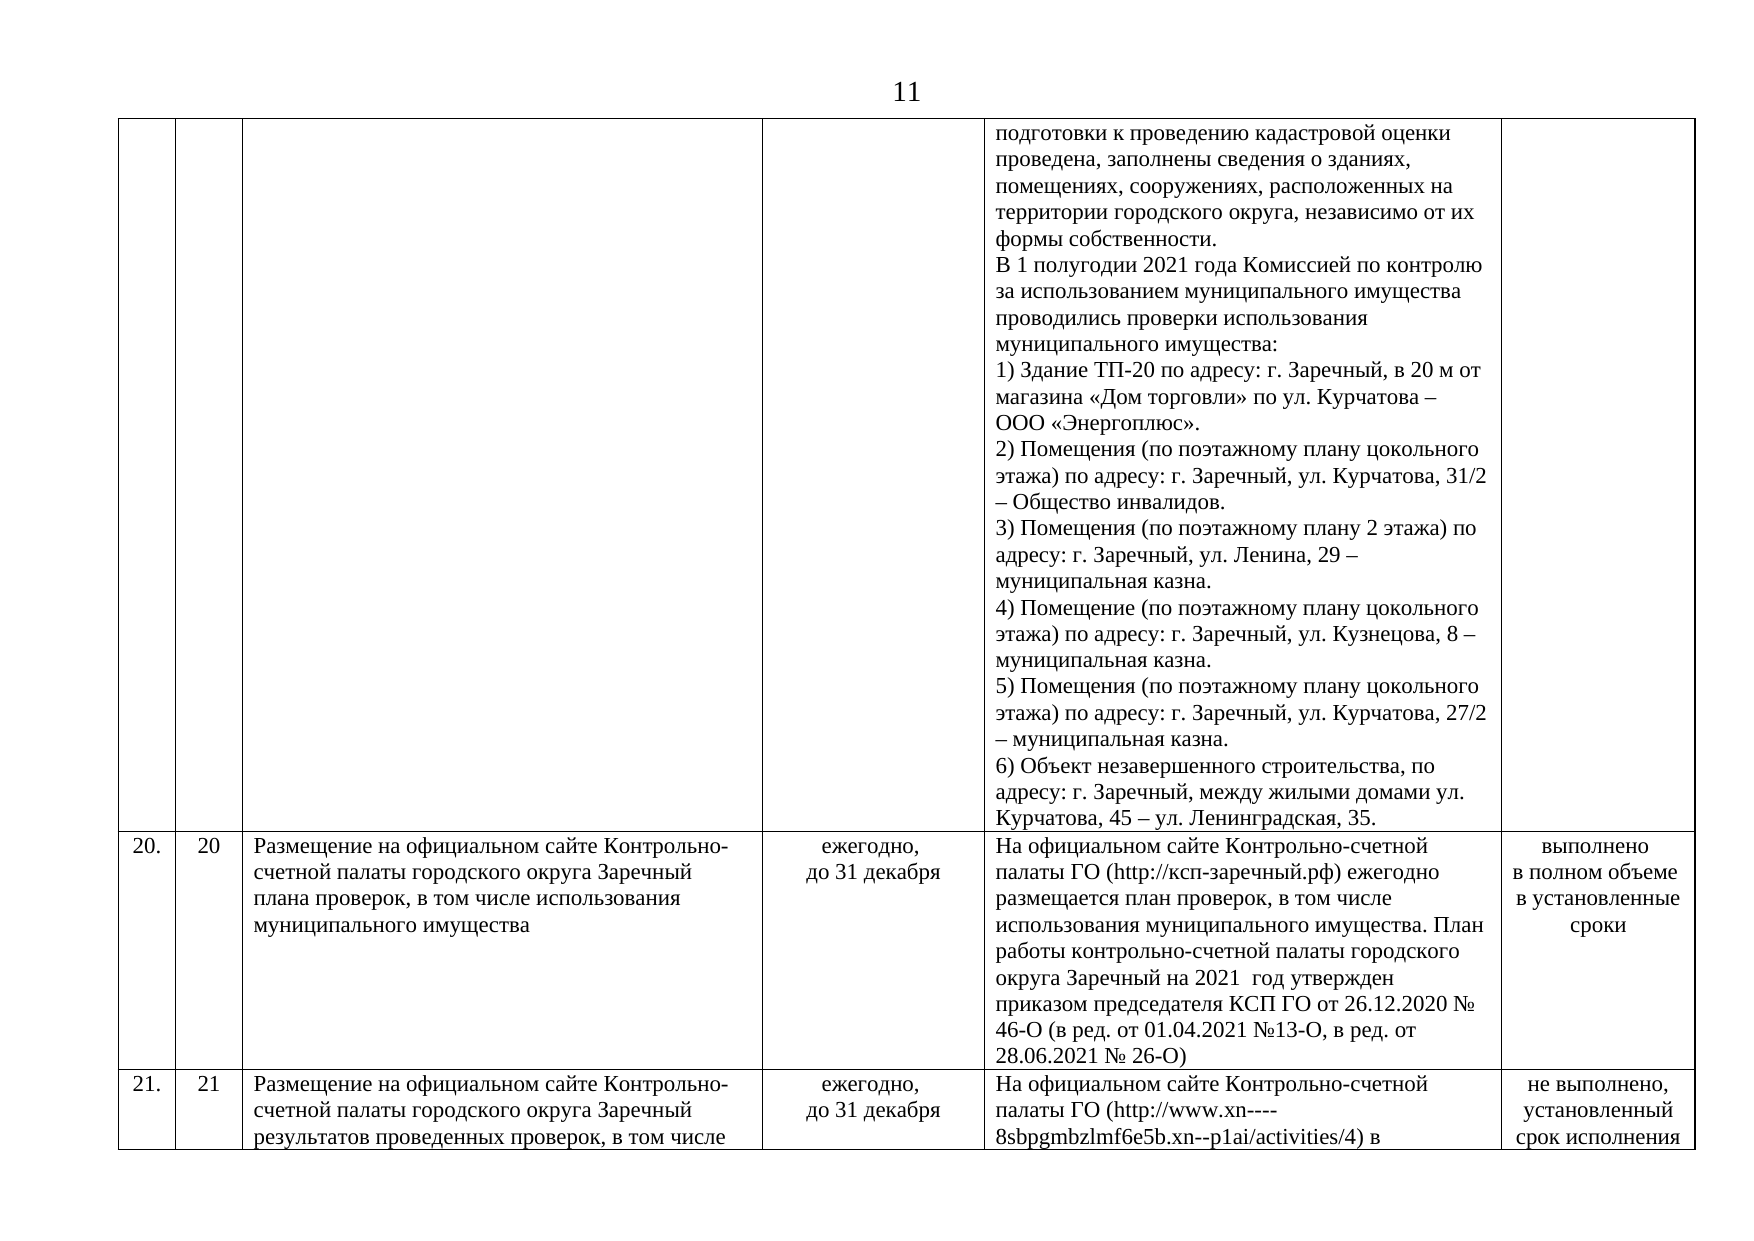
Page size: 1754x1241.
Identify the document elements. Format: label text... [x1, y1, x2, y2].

table_cell 20. [119, 832, 175, 1069]
table_cell 21 [176, 1070, 242, 1149]
table_cell Размещение на официальном сайте Контрольно-счетной палаты городского округа Заречный плана проверок, в том числе использования муниципального имущества [243, 832, 762, 1069]
table_cell ежегодно, до 31 декабря [763, 832, 984, 1069]
table_cell подготовки к проведению кадастровой оценки проведена, заполнены сведения о зданиях, помещениях, сооружениях, расположенных на территории городского округа, независимо от их формы собственности. В 1 полугодии 2021 года Комиссией по контролю за использованием муниципального имущества проводились проверки использования муниципального имущества: 1) Здание ТП-20 по адресу: г. Заречный, в 20 м от магазина «Дом торговли» по ул. Курчатова – ООО «Энергоплюс». 2) Помещения (по поэтажному плану цокольного этажа) по адресу: г. Заречный, ул. Курчатова, 31/2 – Общество инвалидов. 3) Помещения (по поэтажному плану 2 этажа) по адресу: г. Заречный, ул. Ленина, 29 – муниципальная казна. 4) Помещение (по поэтажному плану цокольного этажа) по адресу: г. Заречный, ул. Кузнецова, 8 – муниципальная казна. 5) Помещения (по поэтажному плану цокольного этажа) по адресу: г. Заречный, ул. Курчатова, 27/2 – муниципальная казна. 6) Объект незавершенного строительства, по адресу: г. Заречный, между жилыми домами ул. Курчатова, 45 – ул. Ленинградская, 35. [985, 119, 1501, 831]
table_cell [1502, 119, 1694, 831]
table_cell ежегодно, до 31 декабря [763, 1070, 984, 1149]
table_cell 20 [176, 832, 242, 1069]
table_cell 21. [119, 1070, 175, 1149]
table_cell [763, 119, 984, 831]
table_cell На официальном сайте Контрольно-счетной палаты ГО (http://www.xn----8sbpgmbzlmf6e5b.xn--p1ai/activities/4) в [985, 1070, 1501, 1149]
table_cell выполнено в полном объеме в установленные сроки [1502, 832, 1694, 1069]
table_cell [243, 119, 762, 831]
table_cell [176, 119, 242, 831]
table_cell [119, 119, 175, 831]
table_cell не выполнено, установленный срок исполнения [1502, 1070, 1694, 1149]
table_cell Размещение на официальном сайте Контрольно-счетной палаты городского округа Заречный результатов проведенных проверок, в том числе [243, 1070, 762, 1149]
